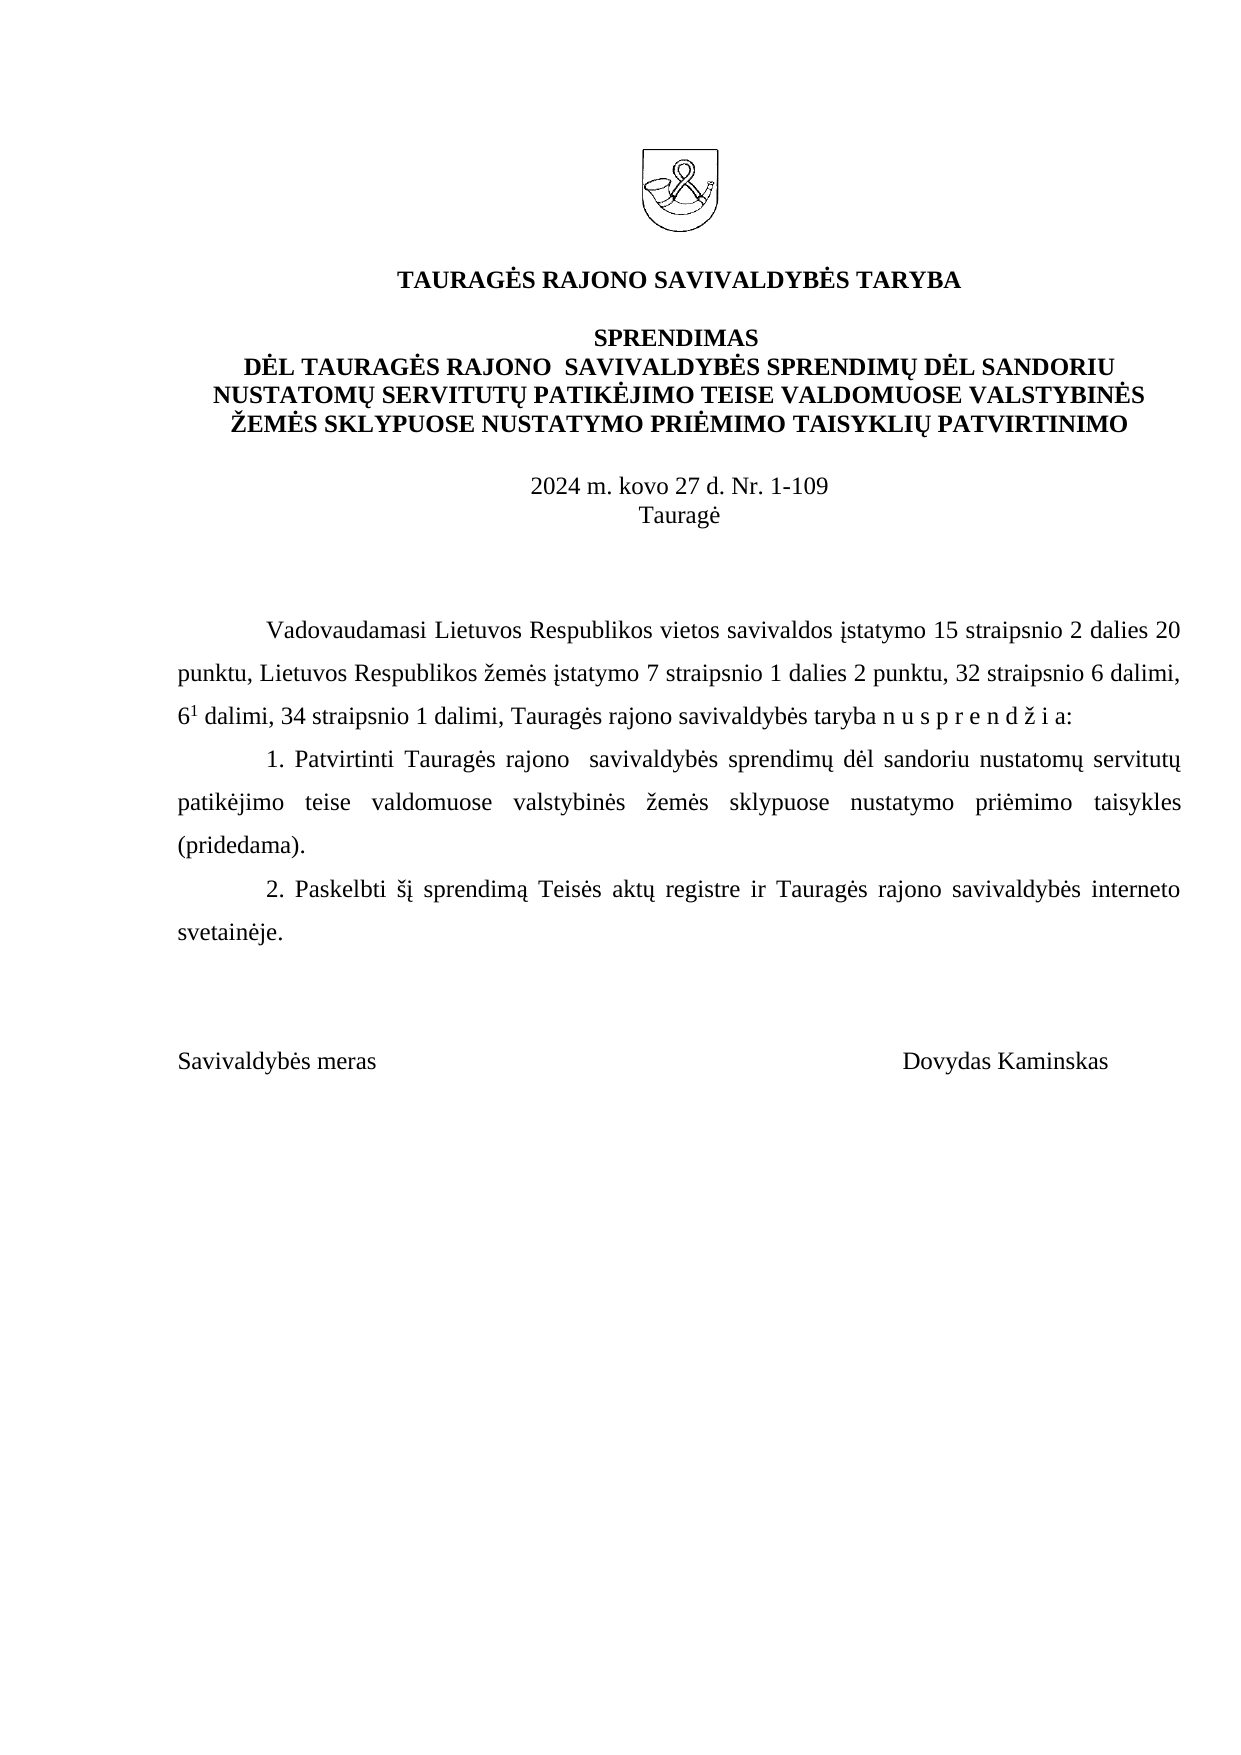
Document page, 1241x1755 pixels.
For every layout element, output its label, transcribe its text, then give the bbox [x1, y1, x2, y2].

text DĖL TAURAGĖS RAJONO SAVIVALDYBĖS SPRENDIMŲ DĖL SANDORIU NUSTATOMŲ SERVITUTŲ PATIKĖJIMO TEISE VALDOMUOSE VALSTYBINĖS ŽEMĖS SKLYPUOSE NUSTATYMO PRIĖMIMO TAISYKLIŲ PATVIRTINIMO [177, 352, 1181, 438]
text Savivaldybės meras Dovydas Kaminskas [177, 1046, 1181, 1075]
text TAURAGĖS RAJONO SAVIVALDYBĖS TARYBA [177, 266, 1181, 294]
text Tauragė [177, 500, 1181, 529]
text 1. Patvirtinti Tauragės rajono savivaldybės sprendimų dėl sandoriu nustatomų servitutų patikėjimo teise valdomuose valstybinės žemės sklypuose nustatymo priėmimo taisykles (pridedama). [177, 744, 1181, 859]
text 2. Paskelbti šį sprendimą Teisės aktų registre ir Tauragės rajono savivaldybės interneto svetainėje. [177, 874, 1181, 946]
text 2024 m. kovo 27 d. Nr. 1-109 [177, 471, 1181, 500]
text SPRENDIMAS [177, 323, 1181, 352]
text Vadovaudamasi Lietuvos Respublikos vietos savivaldos įstatymo 15 straipsnio 2 dalies 20 punktu, Lietuvos Respublikos žemės įstatymo 7 straipsnio 1 dalies 2 punktu, 32 straipsnio 6 dalimi, 61 dalimi, 34 straipsnio 1 dalimi, Tauragės rajono savivaldybės taryba n u s p r e n d ž i a: [177, 615, 1181, 730]
